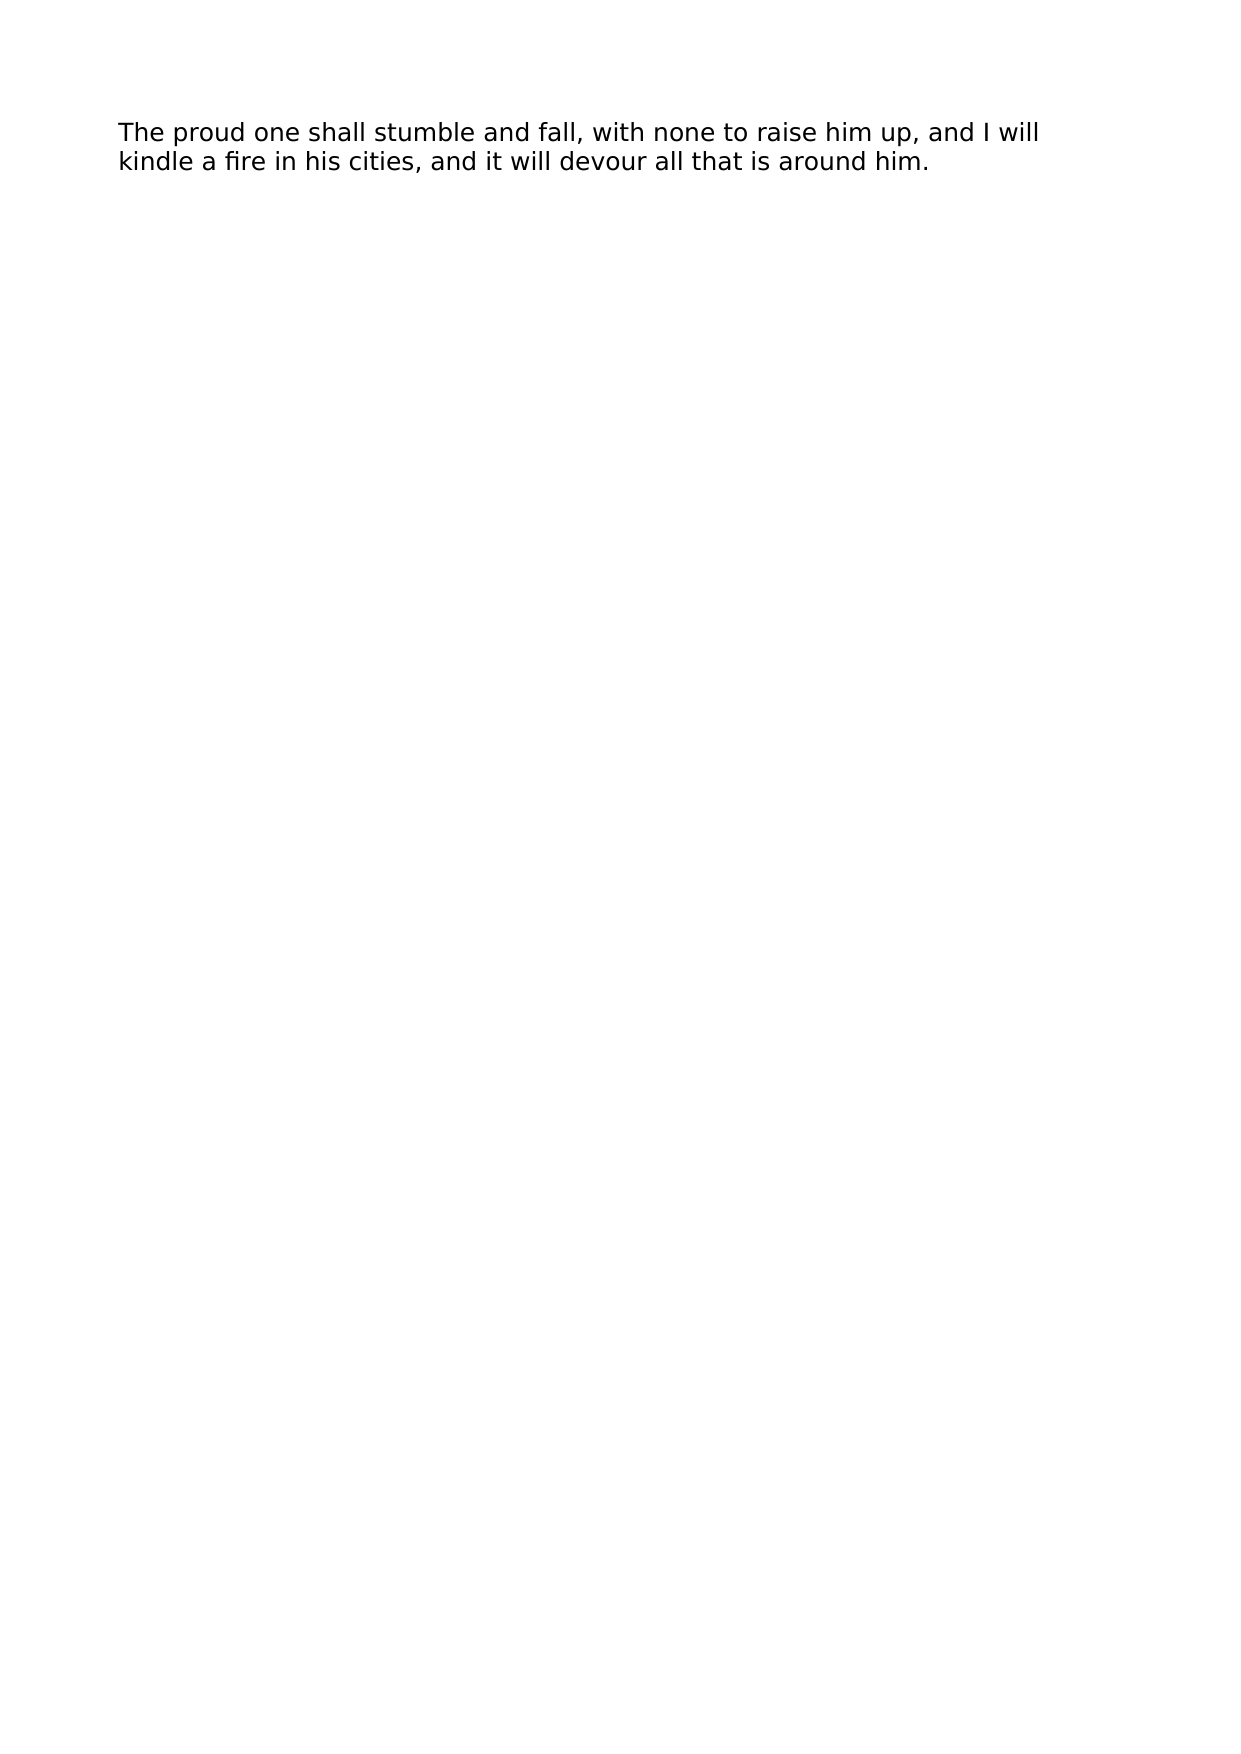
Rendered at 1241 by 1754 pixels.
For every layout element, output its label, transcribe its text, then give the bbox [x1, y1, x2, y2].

text The proud one shall stumble and fall, with none to raise him up, and I will kindle a fire in his cities, and it will devour all that is around him. [118, 118, 1122, 176]
